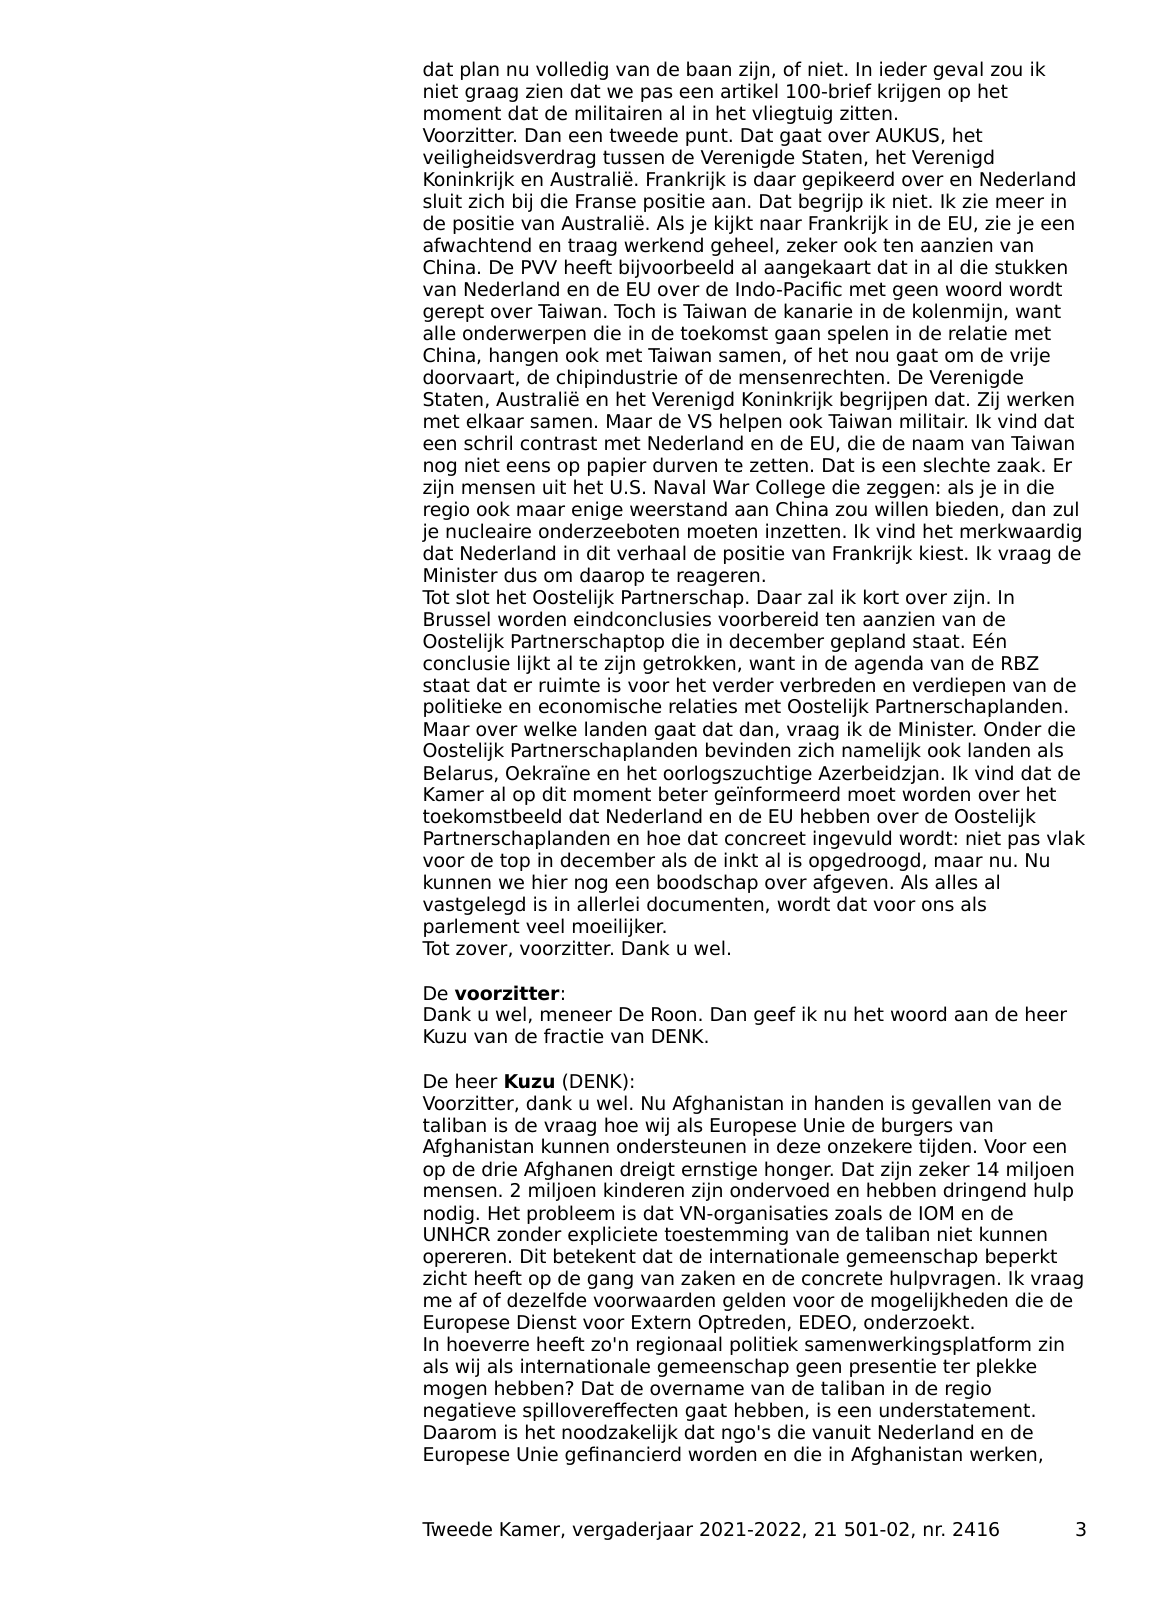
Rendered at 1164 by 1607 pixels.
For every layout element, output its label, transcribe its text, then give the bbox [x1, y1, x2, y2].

text Tot slot het Oostelijk Partnerschap. Daar zal ik kort over zijn. In Brussel worden eindconclusies voorbereid ten aanzien van de Oostelijk Partnerschaptop die in december gepland staat. Eén conclusie lijkt al te zijn getrokken, want in de agenda van de RBZ staat dat er ruimte is voor het verder verbreden en verdiepen van de politieke en economische relaties met Oostelijk Partnerschaplanden. Maar over welke landen gaat dat dan, vraag ik de Minister. Onder die Oostelijk Partnerschaplanden bevinden zich namelijk ook landen als Belarus, Oekraïne en het oorlogszuchtige Azerbeidzjan. Ik vind dat de Kamer al op dit moment beter geïnformeerd moet worden over het toekomstbeeld dat Nederland en de EU hebben over de Oostelijk Partnerschaplanden en hoe dat concreet ingevuld wordt: niet pas vlak voor de top in december als de inkt al is opgedroogd, maar nu. Nu kunnen we hier nog een boodschap over afgeven. Als alles al vastgelegd is in allerlei documenten, wordt dat voor ons als parlement veel moeilijker. [422, 587, 1087, 938]
text In hoeverre heeft zo'n regionaal politiek samenwerkingsplatform zin als wij als internationale gemeenschap geen presentie ter plekke mogen hebben? Dat de overname van de taliban in de regio negatieve spillovereffecten gaat hebben, is een understatement. Daarom is het noodzakelijk dat ngo's die vanuit Nederland en de Europese Unie gefinancierd worden en die in Afghanistan werken, [422, 1334, 1087, 1466]
text Voorzitter, dank u wel. Nu Afghanistan in handen is gevallen van de taliban is de vraag hoe wij als Europese Unie de burgers van Afghanistan kunnen ondersteunen in deze onzekere tijden. Voor een op de drie Afghanen dreigt ernstige honger. Dat zijn zeker 14 miljoen mensen. 2 miljoen kinderen zijn ondervoed en hebben dringend hulp nodig. Het probleem is dat VN-organisaties zoals de IOM en de UNHCR zonder expliciete toestemming van de taliban niet kunnen opereren. Dit betekent dat de internationale gemeenschap beperkt zicht heeft op de gang van zaken en de concrete hulpvragen. Ik vraag me af of dezelfde voorwaarden gelden voor de mogelijkheden die de Europese Dienst voor Extern Optreden, EDEO, onderzoekt. [422, 1092, 1087, 1334]
text De voorzitter: [422, 982, 1087, 1004]
text dat plan nu volledig van de baan zijn, of niet. In ieder geval zou ik niet graag zien dat we pas een artikel 100-brief krijgen op het moment dat de militairen al in het vliegtuig zitten. [422, 59, 1087, 125]
text De heer Kuzu (DENK): [422, 1071, 1087, 1092]
text Dank u wel, meneer De Roon. Dan geef ik nu het woord aan de heer Kuzu van de fractie van DENK. [422, 1004, 1087, 1048]
text Tot zover, voorzitter. Dank u wel. [422, 938, 1087, 960]
text Voorzitter. Dan een tweede punt. Dat gaat over AUKUS, het veiligheidsverdrag tussen de Verenigde Staten, het Verenigd Koninkrijk en Australië. Frankrijk is daar gepikeerd over en Nederland sluit zich bij die Franse positie aan. Dat begrijp ik niet. Ik zie meer in de positie van Australië. Als je kijkt naar Frankrijk in de EU, zie je een afwachtend en traag werkend geheel, zeker ook ten aanzien van China. De PVV heeft bijvoorbeeld al aangekaart dat in al die stukken van Nederland en de EU over de Indo-Pacific met geen woord wordt gerept over Taiwan. Toch is Taiwan de kanarie in de kolenmijn, want alle onderwerpen die in de toekomst gaan spelen in de relatie met China, hangen ook met Taiwan samen, of het nou gaat om de vrije doorvaart, de chipindustrie of de mensenrechten. De Verenigde Staten, Australië en het Verenigd Koninkrijk begrijpen dat. Zij werken met elkaar samen. Maar de VS helpen ook Taiwan militair. Ik vind dat een schril contrast met Nederland en de EU, die de naam van Taiwan nog niet eens op papier durven te zetten. Dat is een slechte zaak. Er zijn mensen uit het U.S. Naval War College die zeggen: als je in die regio ook maar enige weerstand aan China zou willen bieden, dan zul je nucleaire onderzeeboten moeten inzetten. Ik vind het merkwaardig dat Nederland in dit verhaal de positie van Frankrijk kiest. Ik vraag de Minister dus om daarop te reageren. [422, 125, 1087, 587]
